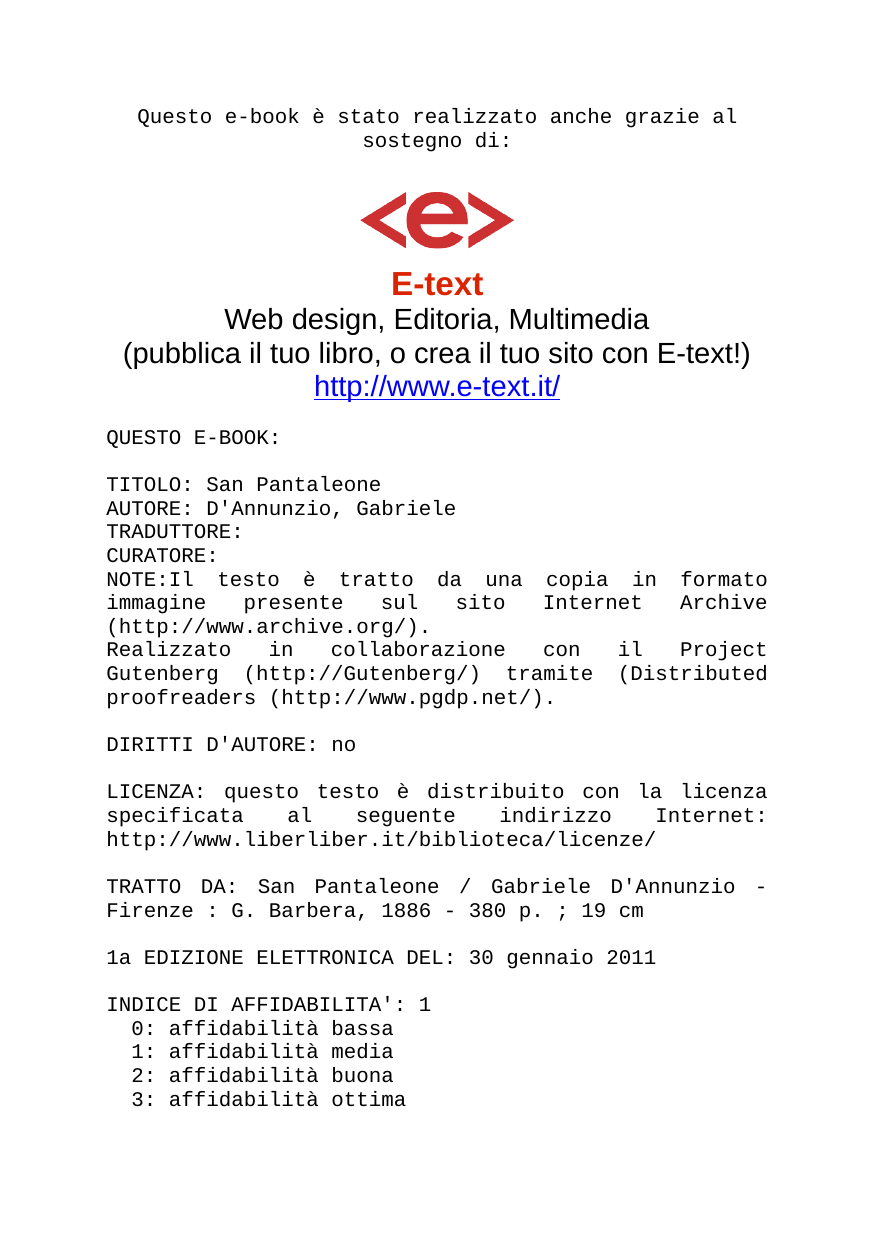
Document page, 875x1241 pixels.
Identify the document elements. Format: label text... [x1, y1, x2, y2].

text 1a EDIZIONE ELETTRONICA DEL: 30 gennaio 2011 [106, 947, 768, 971]
text Realizzato in collaborazione con il Project Gutenberg (http://Gutenberg/) tramite (Distributed proofreaders (http://www.pgdp.net/). [106, 639, 768, 710]
text TITOLO: San Pantaleone [106, 474, 768, 498]
text DIRITTI D'AUTORE: no [106, 734, 768, 758]
text http://www.e-text.it/ [106, 369, 768, 403]
text TRATTO DA: San Pantaleone / Gabriele D'Annunzio - Firenze : G. Barbera, 1886 - 380 p. ; 19 cm [106, 876, 768, 923]
text Questo e-book è stato realizzato anche grazie al sostegno di: [106, 106, 768, 153]
text QUESTO E-BOOK: [106, 427, 768, 450]
text 0: affidabilità bassa [106, 1018, 768, 1041]
text NOTE:Il testo è tratto da una copia in formato immagine presente sul sito Internet Archive (http://www.archive.org/). [106, 568, 768, 639]
text 2: affidabilità buona [106, 1065, 768, 1089]
text LICENZA: questo testo è distribuito con la licenza specificata al seguente indirizzo Internet: http://www.liberliber.it/biblioteca/licenze/ [106, 781, 768, 852]
picture [360, 192, 515, 249]
text INDICE DI AFFIDABILITA': 1 [106, 994, 768, 1018]
text Web design, Editoria, Multimedia [106, 302, 768, 336]
text TRADUTTORE: [106, 521, 768, 545]
text 1: affidabilità media [106, 1041, 768, 1065]
text 3: affidabilità ottima [106, 1089, 768, 1112]
text (pubblica il tuo libro, o crea il tuo sito con E-text!) [106, 336, 768, 369]
text CURATORE: [106, 545, 768, 568]
text AUTORE: D'Annunzio, Gabriele [106, 498, 768, 521]
text E-text [106, 264, 768, 302]
